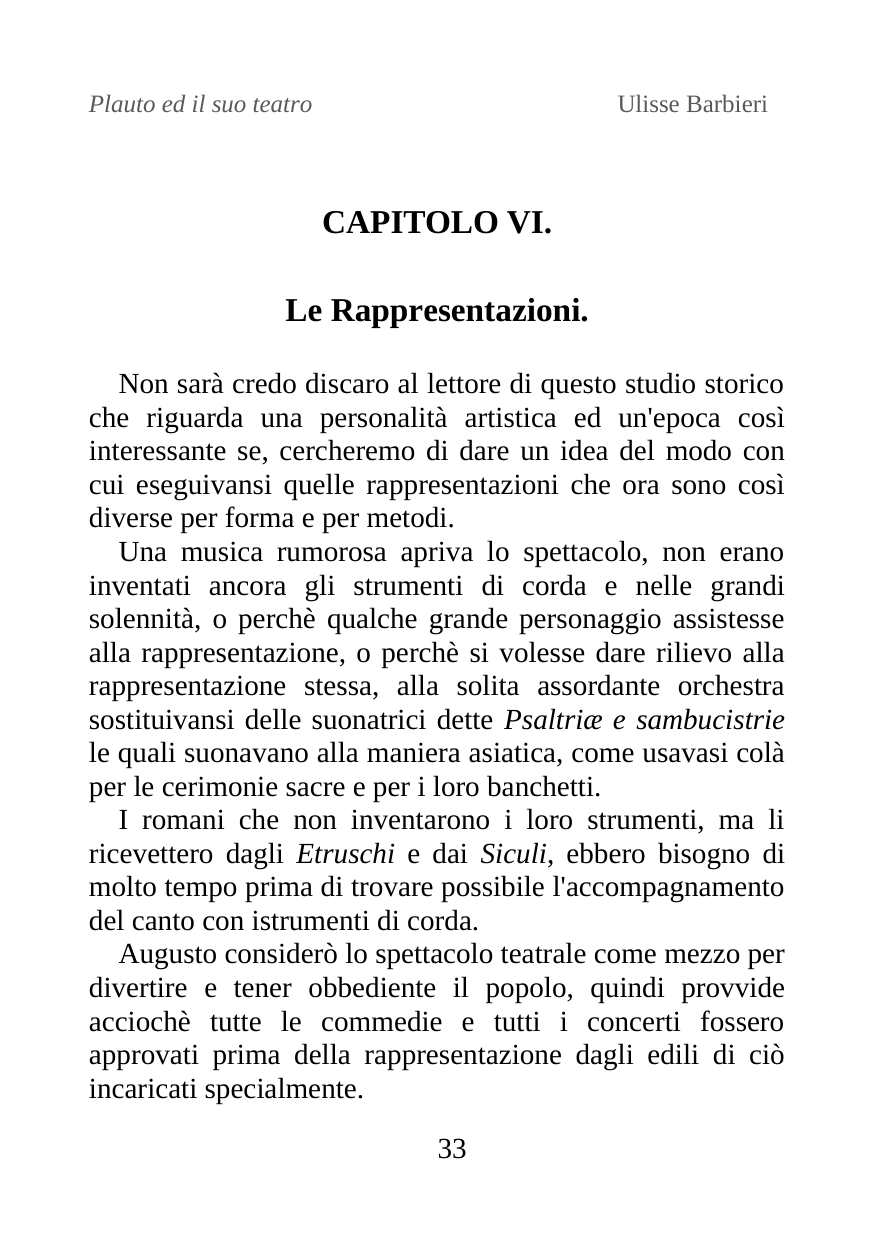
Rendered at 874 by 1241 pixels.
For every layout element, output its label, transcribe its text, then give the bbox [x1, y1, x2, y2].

text Non sarà credo discaro al lettore di questo studio storico che riguarda una personalità artistica ed un'epoca così interessante se, cercheremo di dare un idea del modo con cui eseguivansi quelle rappresentazioni che ora sono così diverse per forma e per metodi. [89, 366, 785, 534]
subtitle CAPITOLO VI. [89, 202, 785, 241]
subtitle Le Rappresentazioni. [89, 291, 785, 329]
text Una musica rumorosa apriva lo spettacolo, non erano inventati ancora gli strumenti di corda e nelle grandi solennità, o perchè qualche grande personaggio assistesse alla rappresentazione, o perchè si volesse dare rilievo alla rappresentazione stessa, alla solita assordante orchestra sostituivansi delle suonatrici dette Psaltriæ e sambucistrie le quali suonavano alla maniera asiatica, come usavasi colà per le cerimonie sacre e per i loro banchetti. [89, 534, 785, 802]
text I romani che non inventarono i loro strumenti, ma li ricevettero dagli Etruschi e dai Siculi, ebbero bisogno di molto tempo prima di trovare possibile l'accompagnamento del canto con istrumenti di corda. [89, 802, 785, 937]
text Augusto considerò lo spettacolo teatrale come mezzo per divertire e tener obbediente il popolo, quindi provvide acciochè tutte le commedie e tutti i concerti fossero approvati prima della rappresentazione dagli edili di ciò incaricati specialmente. [89, 937, 785, 1104]
